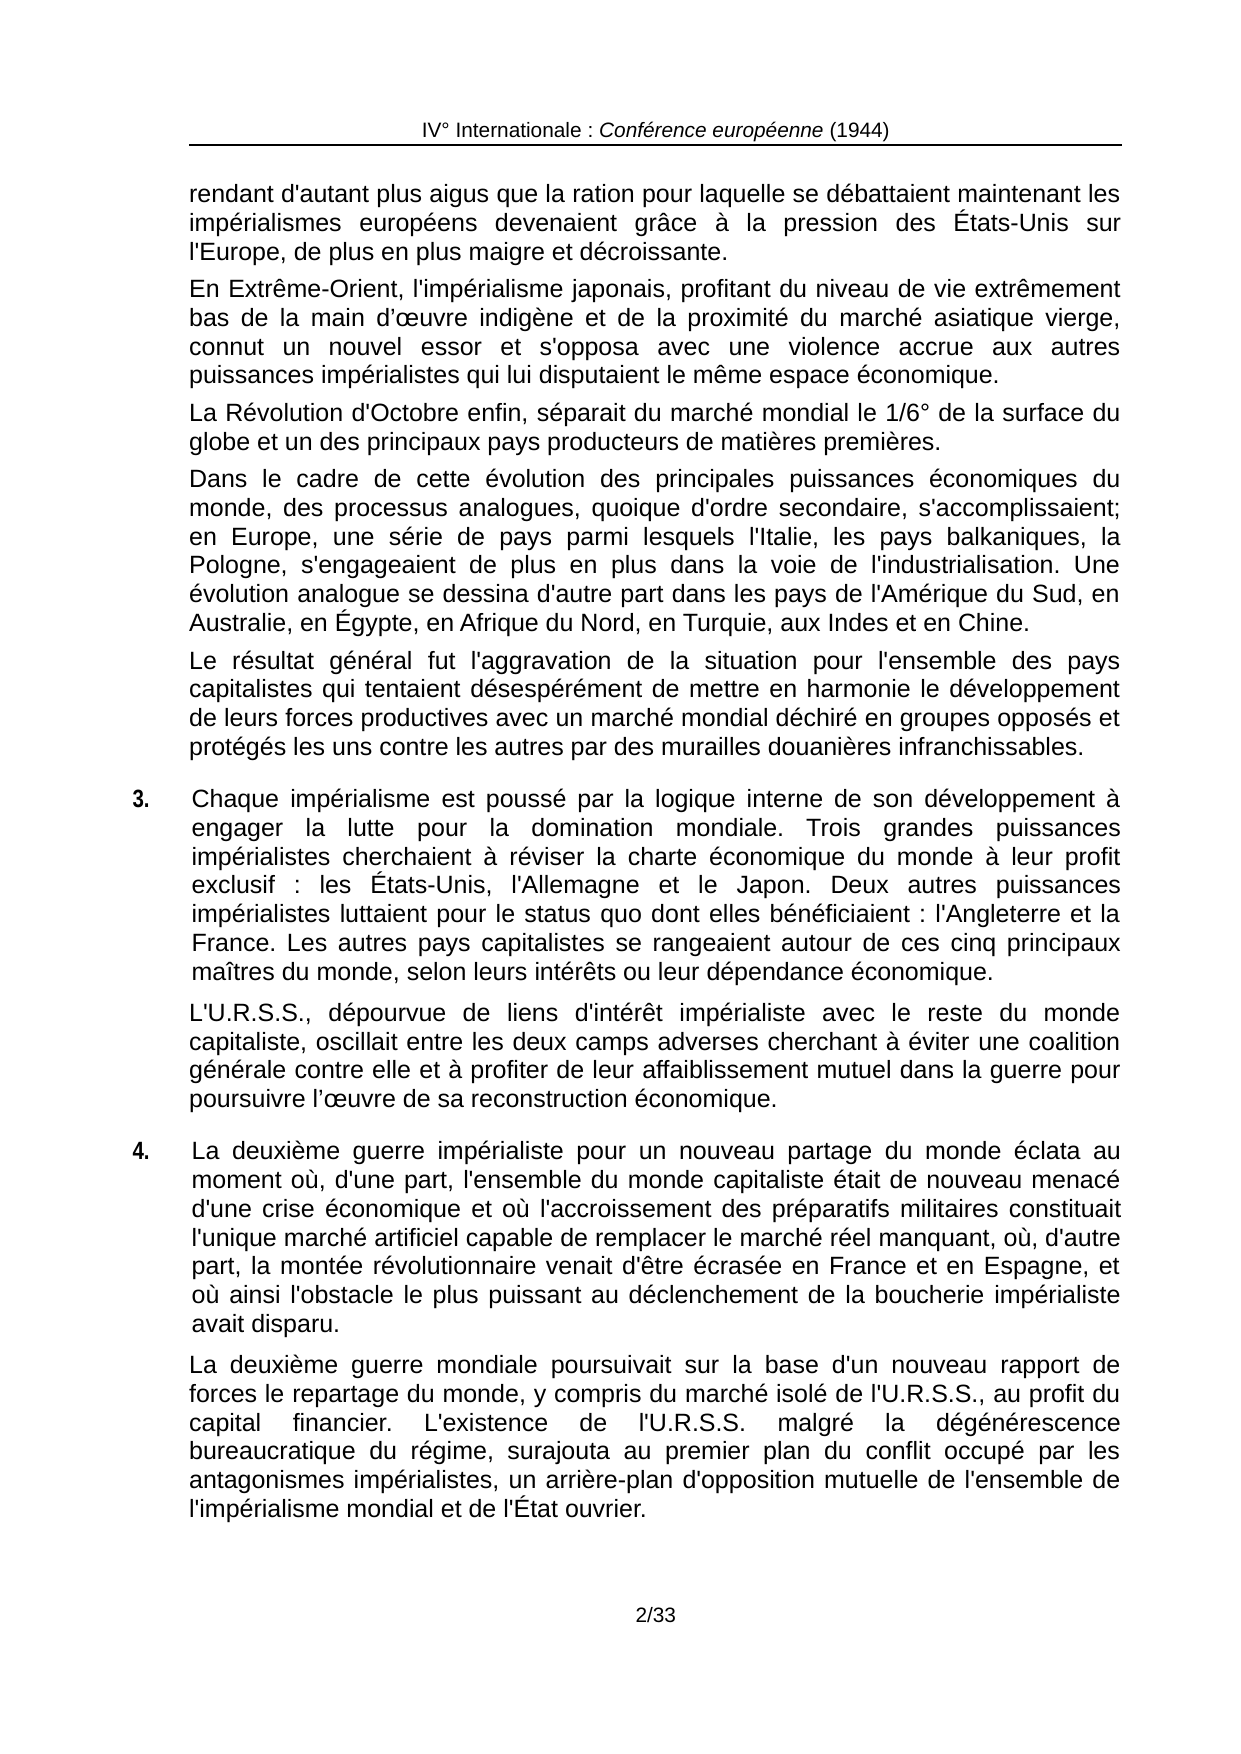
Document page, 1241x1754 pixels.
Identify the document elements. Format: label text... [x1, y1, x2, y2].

text Le résultat général fut l'aggravation de la situation pour l'ensemble des pays capitalistes qui tentaient désespérément de mettre en harmonie le développement de leurs forces productives avec un marché mondial déchiré en groupes opposés et protégés les uns contre les autres par des murailles douanières infranchissables. [189, 646, 1122, 761]
text La Révolution d'Octobre enfin, séparait du marché mondial le 1/6° de la surface du globe et un des principaux pays producteurs de matières premières. [189, 398, 1122, 455]
subtitle La deuxième guerre impérialiste pour un nouveau partage du monde éclata au moment où, d'une part, l'ensemble du monde capitaliste était de nouveau menacé d'une crise économique et où l'accroissement des préparatifs militaires constituait l'unique marché artificiel capable de remplacer le marché réel manquant, où, d'autre part, la montée révolutionnaire venait d'être écrasée en France et en Espagne, et où ainsi l'obstacle le plus puissant au déclenchement de la boucherie impérialiste avait disparu. [132, 1136, 1122, 1337]
text rendant d'autant plus aigus que la ration pour laquelle se débattaient maintenant les impérialismes européens devenaient grâce à la pression des États-Unis sur l'Europe, de plus en plus maigre et décroissante. [189, 179, 1122, 265]
text Dans le cadre de cette évolution des principales puissances économiques du monde, des processus analogues, quoique d'ordre secondaire, s'accomplissaient; en Europe, une série de pays parmi lesquels l'Italie, les pays balkaniques, la Pologne, s'engageaient de plus en plus dans la voie de l'industrialisation. Une évolution analogue se dessina d'autre part dans les pays de l'Amérique du Sud, en Australie, en Égypte, en Afrique du Nord, en Turquie, aux Indes et en Chine. [189, 464, 1122, 637]
text En Extrême-Orient, l'impérialisme japonais, profitant du niveau de vie extrêmement bas de la main d’œuvre indigène et de la proximité du marché asiatique vierge, connut un nouvel essor et s'opposa avec une violence accrue aux autres puissances impérialistes qui lui disputaient le même espace économique. [189, 274, 1122, 389]
text L'U.R.S.S., dépourvue de liens d'intérêt impérialiste avec le reste du monde capitaliste, oscillait entre les deux camps adverses cherchant à éviter une coalition générale contre elle et à profiter de leur affaiblissement mutuel dans la guerre pour poursuivre l’œuvre de sa reconstruction économique. [189, 998, 1122, 1113]
subtitle Chaque impérialisme est poussé par la logique interne de son développement à engager la lutte pour la domination mondiale. Trois grandes puissances impérialistes cherchaient à réviser la charte économique du monde à leur profit exclusif : les États-Unis, l'Allemagne et le Japon. Deux autres puissances impérialistes luttaient pour le status quo dont elles bénéficiaient : l'Angleterre et la France. Les autres pays capitalistes se rangeaient autour de ces cinq principaux maîtres du monde, selon leurs intérêts ou leur dépendance économique. [132, 784, 1122, 985]
text La deuxième guerre mondiale poursuivait sur la base d'un nouveau rapport de forces le repartage du monde, y compris du marché isolé de l'U.R.S.S., au profit du capital financier. L'existence de l'U.R.S.S. malgré la dégénérescence bureaucratique du régime, surajouta au premier plan du conflit occupé par les antagonismes impérialistes, un arrière-plan d'opposition mutuelle de l'ensemble de l'impérialisme mondial et de l'État ouvrier. [189, 1350, 1122, 1522]
